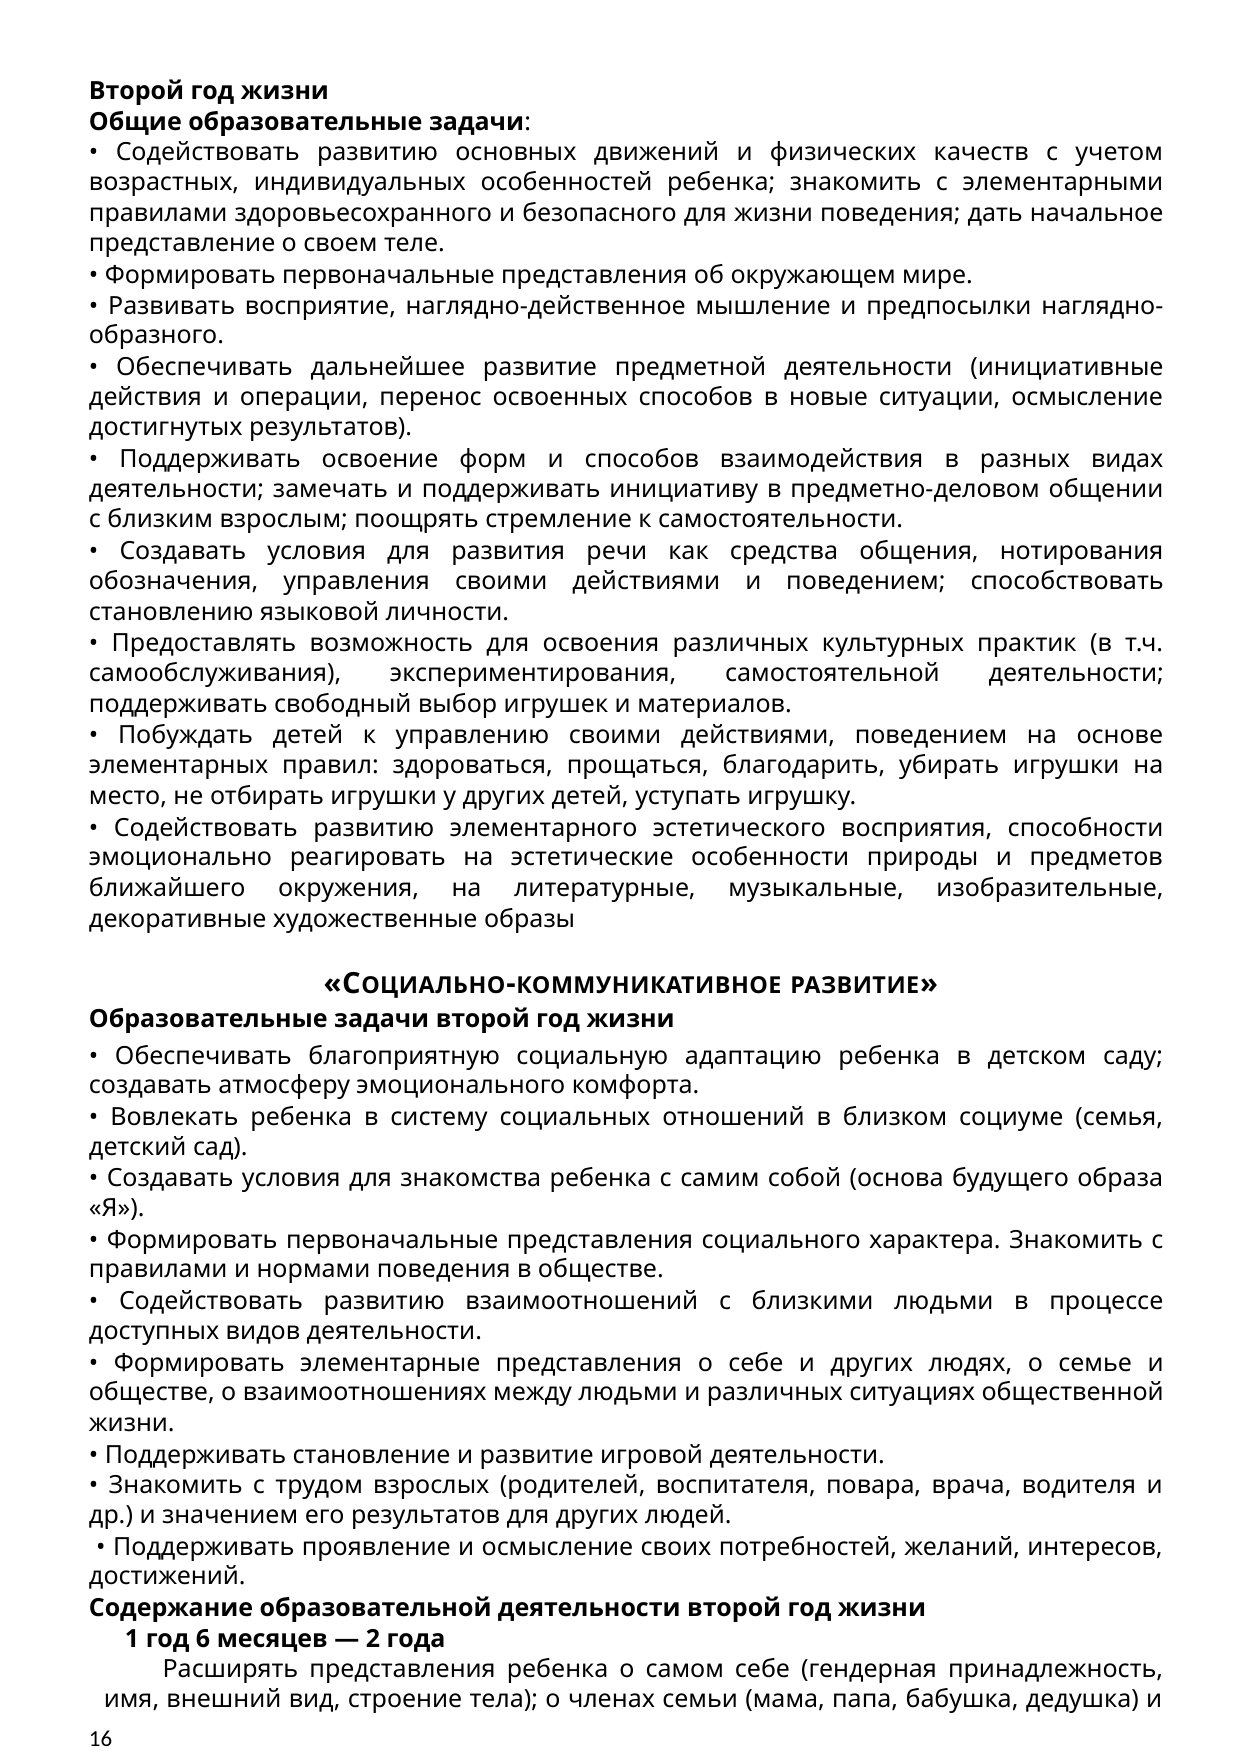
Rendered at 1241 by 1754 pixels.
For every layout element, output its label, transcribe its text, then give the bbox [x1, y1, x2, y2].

text • Поддерживать становление и развитие игровой деятельности. [89, 1438, 1164, 1469]
text • Побуждать детей к управлению своими действиями, поведением на основе элементарных правил: здороваться, прощаться, благодарить, убирать игрушки на место, не отбирать игрушки у других детей, уступать игрушку. [89, 719, 1164, 811]
text • Развивать восприятие, наглядно-действенное мышление и предпосылки наглядно-образного. [89, 290, 1164, 351]
text • Содействовать развитию основных движений и физических качеств с учетом возрастных, индивидуальных особенностей ребенка; знакомить с элементарными правилами здоровьесохранного и безопасного для жизни поведения; дать начальное представление о своем теле. [89, 136, 1164, 259]
text • Формировать первоначальные представления об окружающем мире. [89, 259, 1164, 290]
text Общие образовательные задачи: [89, 106, 1164, 136]
text 1 год 6 месяцев — 2 года [118, 1622, 1164, 1653]
text Содержание образовательной деятельности второй год жизни [89, 1592, 1164, 1622]
text • Создавать условия для знакомства ребенка с самим собой (основа будущего образа «Я»). [89, 1162, 1164, 1224]
text • Обеспечивать благоприятную социальную адаптацию ребенка в детском саду; создавать атмосферу эмоционального комфорта. [89, 1040, 1164, 1101]
text «Социально-коммуникативное развитие» [89, 965, 1164, 1001]
text • Вовлекать ребенка в систему социальных отношений в близком социуме (семья, детский сад). [89, 1101, 1164, 1162]
text Второй год жизни [89, 75, 1164, 106]
text • Поддерживать проявление и осмысление своих потребностей, желаний, интересов, достижений. [89, 1531, 1164, 1592]
text • Формировать первоначальные представления социального характера. Знакомить с правилами и нормами поведения в обществе. [89, 1224, 1164, 1285]
text • Содействовать развитию элементарного эстетического восприятия, способности эмоционально реагировать на эстетические особенности природы и предметов ближайшего окружения, на литературные, музыкальные, изобразительные, декоративные художественные образы [89, 811, 1164, 934]
text • Обеспечивать дальнейшее развитие предметной деятельности (инициативные действия и операции, перенос освоенных способов в новые ситуации, осмысление достигнутых результатов). [89, 351, 1164, 443]
text Образовательные задачи второй год жизни [89, 1001, 1152, 1034]
text • Поддерживать освоение форм и способов взаимодействия в разных видах деятельности; замечать и поддерживать инициативу в предметно-деловом общении с близким взрослым; поощрять стремление к самостоятельности. [89, 443, 1164, 535]
text • Предоставлять возможность для освоения различных культурных практик (в т.ч. самообслуживания), экспериментирования, самостоятельной деятельности; поддерживать свободный выбор игрушек и материалов. [89, 627, 1164, 719]
text • Содействовать развитию взаимоотношений с близкими людьми в процессе доступных видов деятельности. [89, 1285, 1164, 1346]
text • Создавать условия для развития речи как средства общения, нотирования обозначения, управления своими действиями и поведением; способствовать становлению языковой личности. [89, 535, 1164, 627]
text • Формировать элементарные представления о себе и других людях, о семье и обществе, о взаимоотношениях между людьми и различных ситуациях общественной жизни. [89, 1346, 1164, 1438]
text Расширять представления ребенка о самом себе (гендерная принадлежность, имя, внешний вид, строение тела); о членах семьи (мама, папа, бабушка, дедушка) и [103, 1653, 1164, 1714]
text • Знакомить с трудом взрослых (родителей, воспитателя, повара, врача, водителя и др.) и значением его результатов для других людей. [89, 1469, 1164, 1531]
